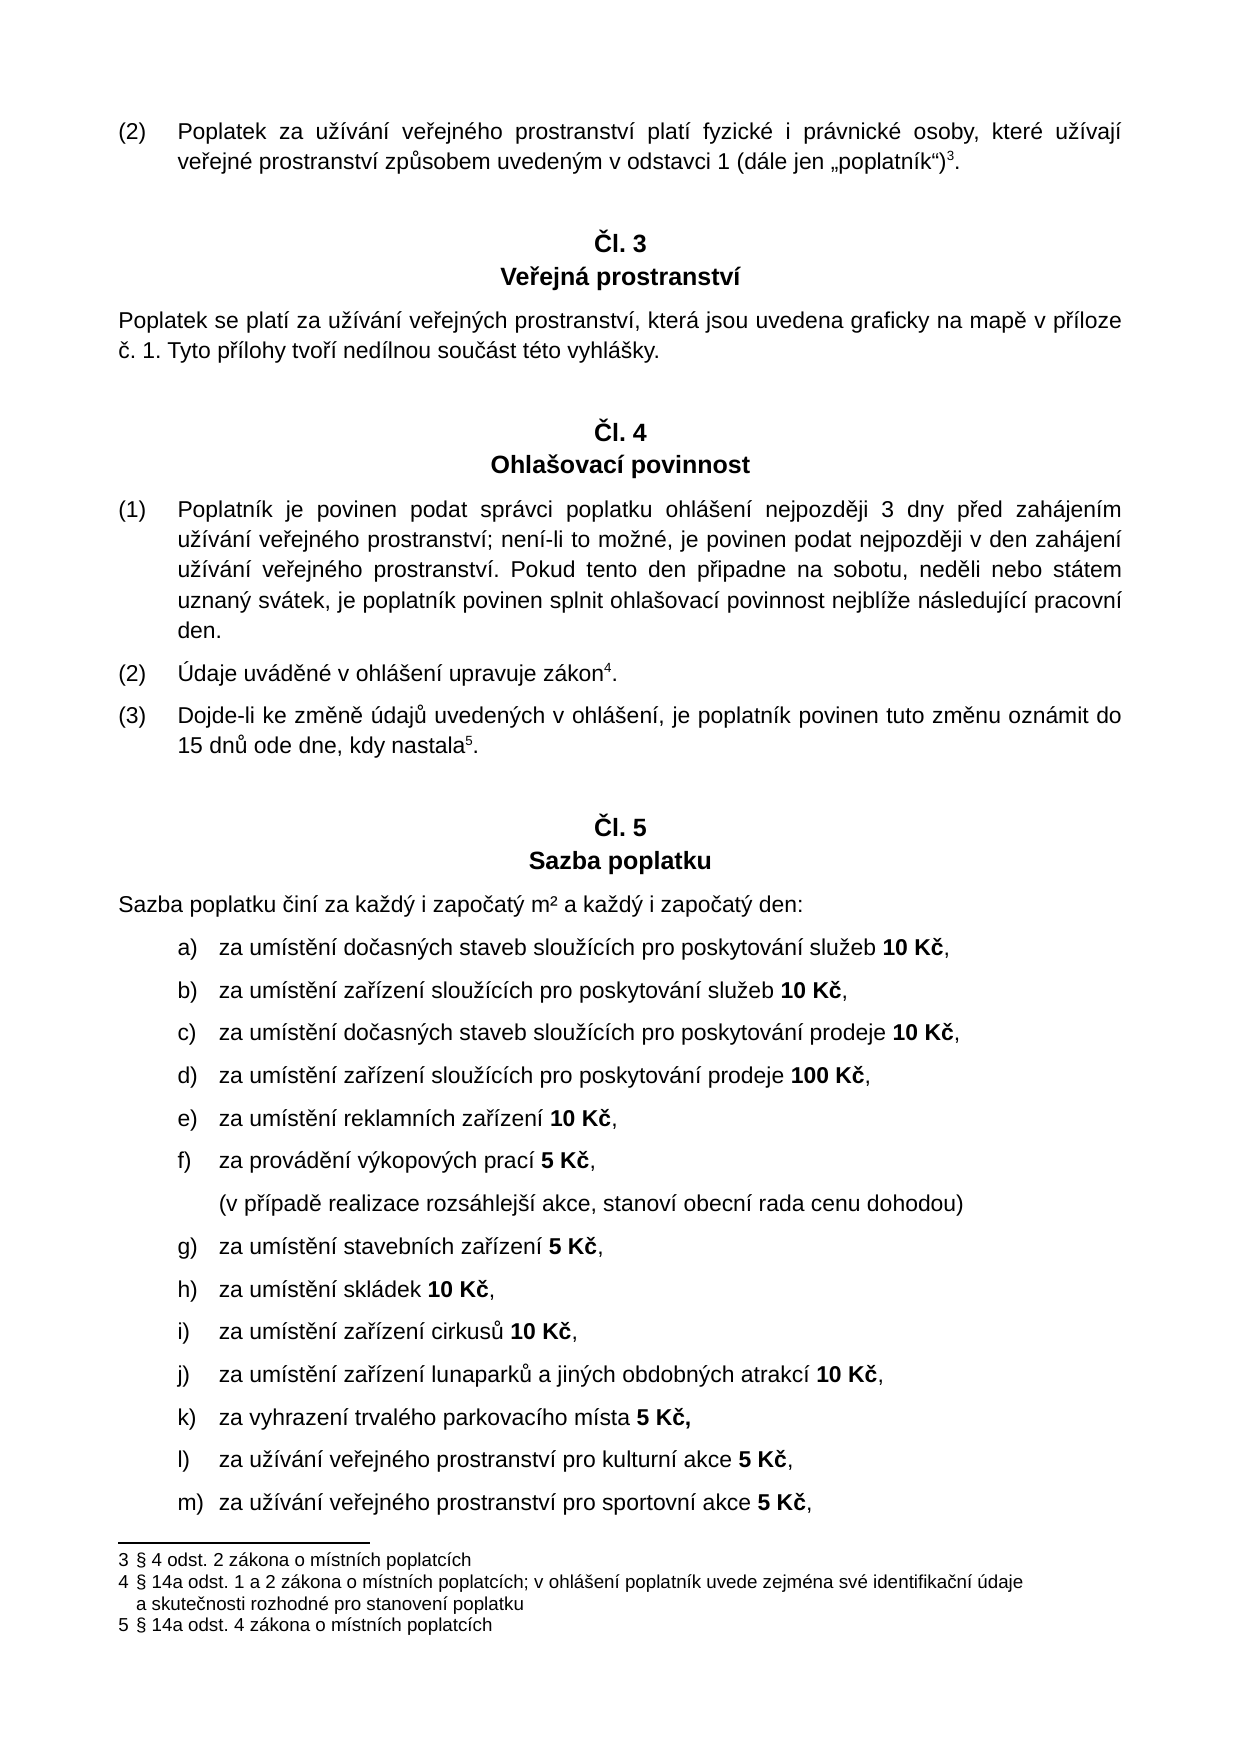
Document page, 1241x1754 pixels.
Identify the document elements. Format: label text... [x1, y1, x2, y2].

list (v případě realizace rozsáhlejší akce, stanoví obecní rada cenu dohodou) [177, 1190, 1122, 1217]
list za užívání veřejného prostranství pro sportovní akce 5 Kč, [177, 1489, 1122, 1516]
list za umístění skládek 10 Kč, [177, 1276, 1122, 1302]
subtitle Čl. 4 Ohlašovací povinnost [118, 417, 1122, 479]
list § 14a odst. 4 zákona o místních poplatcích [118, 1614, 1122, 1635]
subtitle Čl. 3 Veřejná prostranství [118, 228, 1122, 290]
list za umístění stavebních zařízení 5 Kč, [177, 1233, 1122, 1259]
list § 4 odst. 2 zákona o místních poplatcích [118, 1549, 1122, 1571]
text Poplatek se platí za užívání veřejných prostranství, která jsou uvedena graficky na mapě v příloze č. 1. Tyto přílohy tvoří nedílnou součást této vyhlášky. [118, 307, 1122, 364]
list za provádění výkopových prací 5 Kč, [177, 1147, 1122, 1174]
list za umístění zařízení sloužících pro poskytování prodeje 100 Kč, [177, 1062, 1122, 1088]
list za umístění zařízení lunaparků a jiných obdobných atrakcí 10 Kč, [177, 1361, 1122, 1387]
list za umístění dočasných staveb sloužících pro poskytování prodeje 10 Kč, [177, 1019, 1122, 1046]
list Údaje uváděné v ohlášení upravuje zákon. [118, 659, 1122, 686]
list Poplatek za užívání veřejného prostranství platí fyzické i právnické osoby, které užívají veřejné prostranství způsobem uvedeným v odstavci 1 (dále jen „poplatník“). [118, 118, 1122, 175]
list za užívání veřejného prostranství pro kulturní akce 5 Kč, [177, 1446, 1122, 1473]
list za umístění zařízení cirkusů 10 Kč, [177, 1318, 1122, 1345]
list Dojde-li ke změně údajů uvedených v ohlášení, je poplatník povinen tuto změnu oznámit do 15 dnů ode dne, kdy nastala. [118, 702, 1122, 759]
list za umístění zařízení sloužících pro poskytování služeb 10 Kč, [177, 977, 1122, 1003]
list § 14a odst. 1 a 2 zákona o místních poplatcích; v ohlášení poplatník uvede zejména své identifikační údaje a skutečnosti rozhodné pro stanovení poplatku [118, 1571, 1122, 1614]
list za vyhrazení trvalého parkovacího místa 5 Kč, [177, 1404, 1122, 1430]
text Sazba poplatku činí za každý i započatý m² a každý i započatý den: [118, 891, 1122, 918]
subtitle Čl. 5 Sazba poplatku [118, 813, 1122, 874]
list Poplatník je povinen podat správci poplatku ohlášení nejpozději 3 dny před zahájením užívání veřejného prostranství; není-li to možné, je povinen podat nejpozději v den zahájení užívání veřejného prostranství. Pokud tento den připadne na sobotu, neděli nebo státem uznaný svátek, je poplatník povinen splnit ohlašovací povinnost nejblíže následující pracovní den. [118, 496, 1122, 643]
list za umístění dočasných staveb sloužících pro poskytování služeb 10 Kč, [177, 934, 1122, 960]
list za umístění reklamních zařízení 10 Kč, [177, 1105, 1122, 1131]
